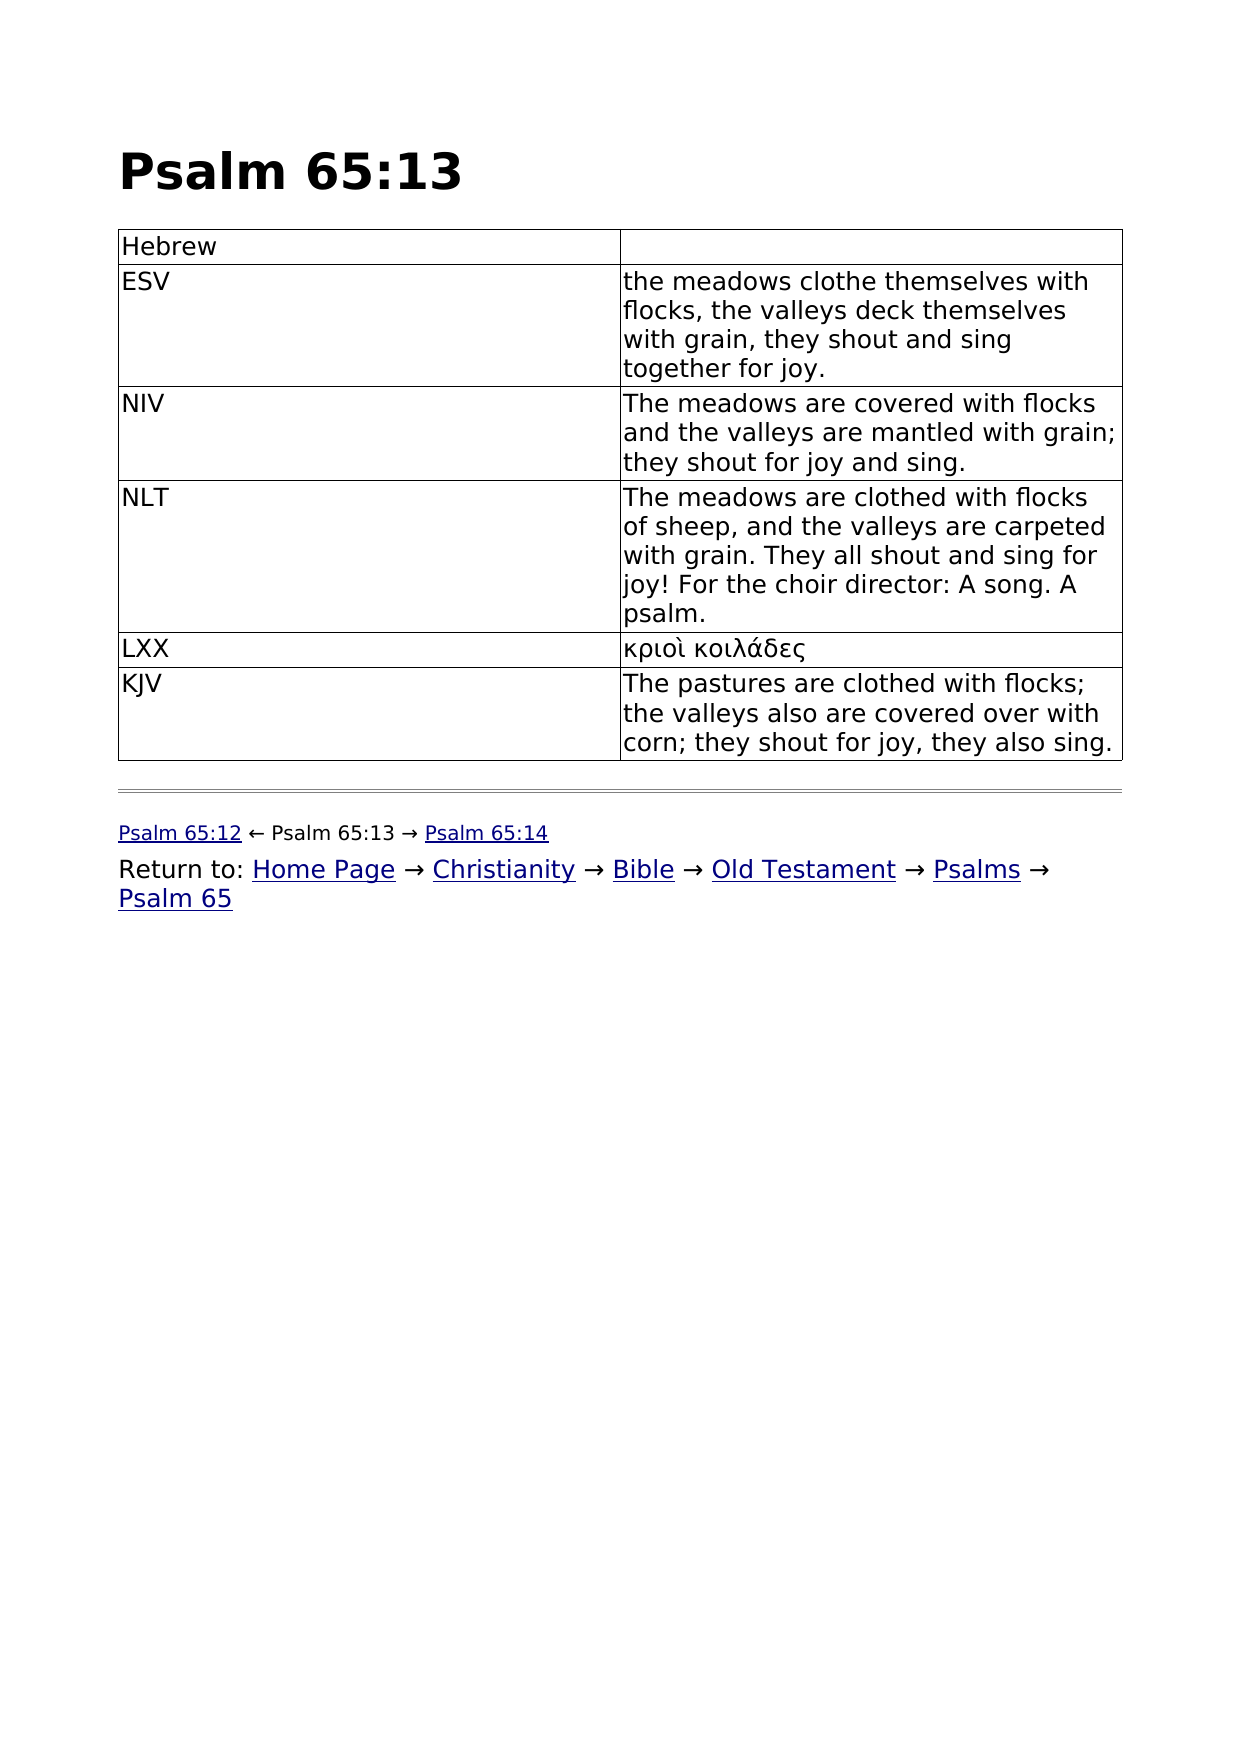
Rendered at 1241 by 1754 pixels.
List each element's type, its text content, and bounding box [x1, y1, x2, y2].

table_cell NLT [119, 481, 620, 632]
table_cell ESV [119, 265, 620, 386]
table_cell The meadows are covered with flocks and the valleys are mantled with grain; they shout for joy and sing. [621, 387, 1122, 480]
table_cell KJV [119, 668, 620, 760]
table_cell The meadows are clothed with flocks of sheep, and the valleys are carpeted with grain. They all shout and sing for joy! For the choir director: A song. A psalm. [621, 481, 1122, 632]
table_cell The pastures are clothed with flocks; the valleys also are covered over with corn; they shout for joy, they also sing. [621, 668, 1122, 760]
table_cell LXX [119, 633, 620, 667]
text Psalm 65:12 ← Psalm 65:13 → Psalm 65:14 [118, 821, 1122, 855]
table_header [621, 230, 1122, 264]
table_cell κριοὶ κοιλάδες [621, 633, 1122, 667]
table_cell the meadows clothe themselves with flocks, the valleys deck themselves with grain, they shout and sing together for joy. [621, 265, 1122, 386]
table_cell NIV [119, 387, 620, 480]
text Return to: Home Page → Christianity → Bible → Old Testament → Psalms → Psalm 65 [118, 855, 1122, 914]
subtitle Psalm 65:13 [118, 143, 1122, 201]
table_header Hebrew [119, 230, 620, 264]
